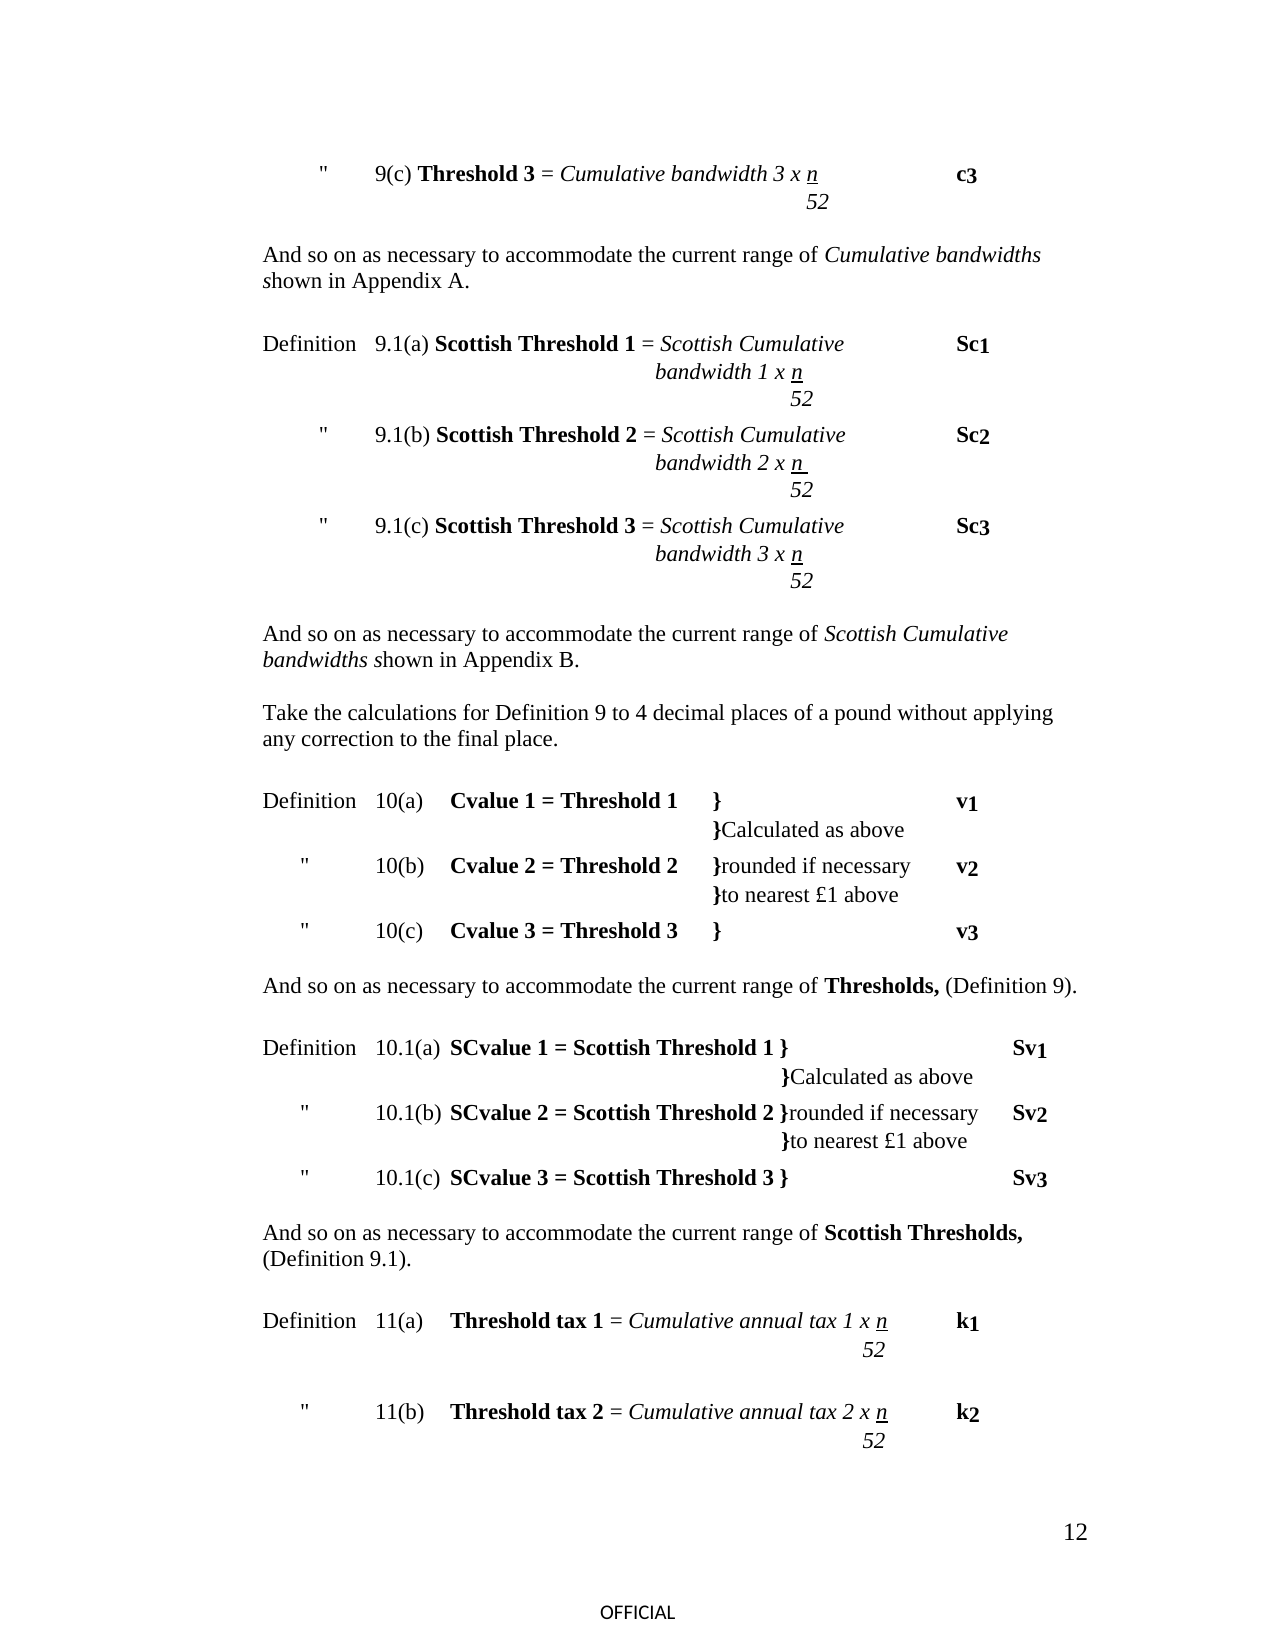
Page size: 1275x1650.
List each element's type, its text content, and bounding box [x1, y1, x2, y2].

text }Calculated as above [187, 816, 1088, 842]
text " 10(c) Cvalue 3 = Threshold 3 } v3 [262, 907, 1088, 945]
text " 10(b) Cvalue 2 = Threshold 2 }rounded if necessary v2 [262, 842, 1088, 881]
text And so on as necessary to accommodate the current range of Cumulative bandwidths shown in Appendix A. [262, 241, 1088, 294]
text And so on as necessary to accommodate the current range of Scottish Thresholds, (Definition 9.1). [262, 1218, 1088, 1271]
text 52 [487, 385, 1088, 411]
text bandwidth 2 x n [187, 449, 1088, 476]
text Definition 9.1(a) Scottish Threshold 1 = Scottish Cumulative Sc1 [187, 320, 1088, 358]
text Take the calculations for Definition 9 to 4 decimal places of a pound without applying any correction to the final place. [262, 699, 1088, 751]
text 52 [187, 1336, 1088, 1362]
text }to nearest £1 above [187, 881, 1088, 907]
text " 9.1(b) Scottish Threshold 2 = Scottish Cumulative Sc2 [187, 411, 1088, 449]
text " 10.1(c) SCvalue 3 = Scottish Threshold 3 } Sv3 [262, 1154, 1088, 1192]
text }Calculated as above [187, 1063, 1088, 1089]
text 52 [412, 476, 1088, 502]
text Definition 11(a) Threshold tax 1 = Cumulative annual tax 1 x n k1 [187, 1298, 1088, 1336]
text And so on as necessary to accommodate the current range of Thresholds, (Definition 9). [187, 972, 1088, 998]
text 52 [412, 567, 1088, 593]
text Definition 10.1(a) SCvalue 1 = Scottish Threshold 1 } Sv1 [262, 1024, 1088, 1063]
text bandwidth 1 x n [187, 358, 1088, 385]
text 52 [412, 188, 1088, 215]
text }to nearest £1 above [187, 1127, 1088, 1154]
text bandwidth 3 x n [187, 541, 1088, 567]
text " 10.1(b) SCvalue 2 = Scottish Threshold 2 }rounded if necessary Sv2 [262, 1089, 1088, 1127]
text " 11(b) Threshold tax 2 = Cumulative annual tax 2 x n k2 [187, 1389, 1088, 1427]
text " 9.1(c) Scottish Threshold 3 = Scottish Cumulative Sc3 [187, 502, 1088, 541]
text Definition 10(a) Cvalue 1 = Threshold 1 } v1 [262, 778, 1088, 816]
text " 9(c) Threshold 3 = Cumulative bandwidth 3 x n c3 [187, 150, 1088, 188]
text And so on as necessary to accommodate the current range of Scottish Cumulative bandwidths shown in Appendix B. [262, 619, 1088, 672]
text 52 [187, 1427, 1088, 1453]
